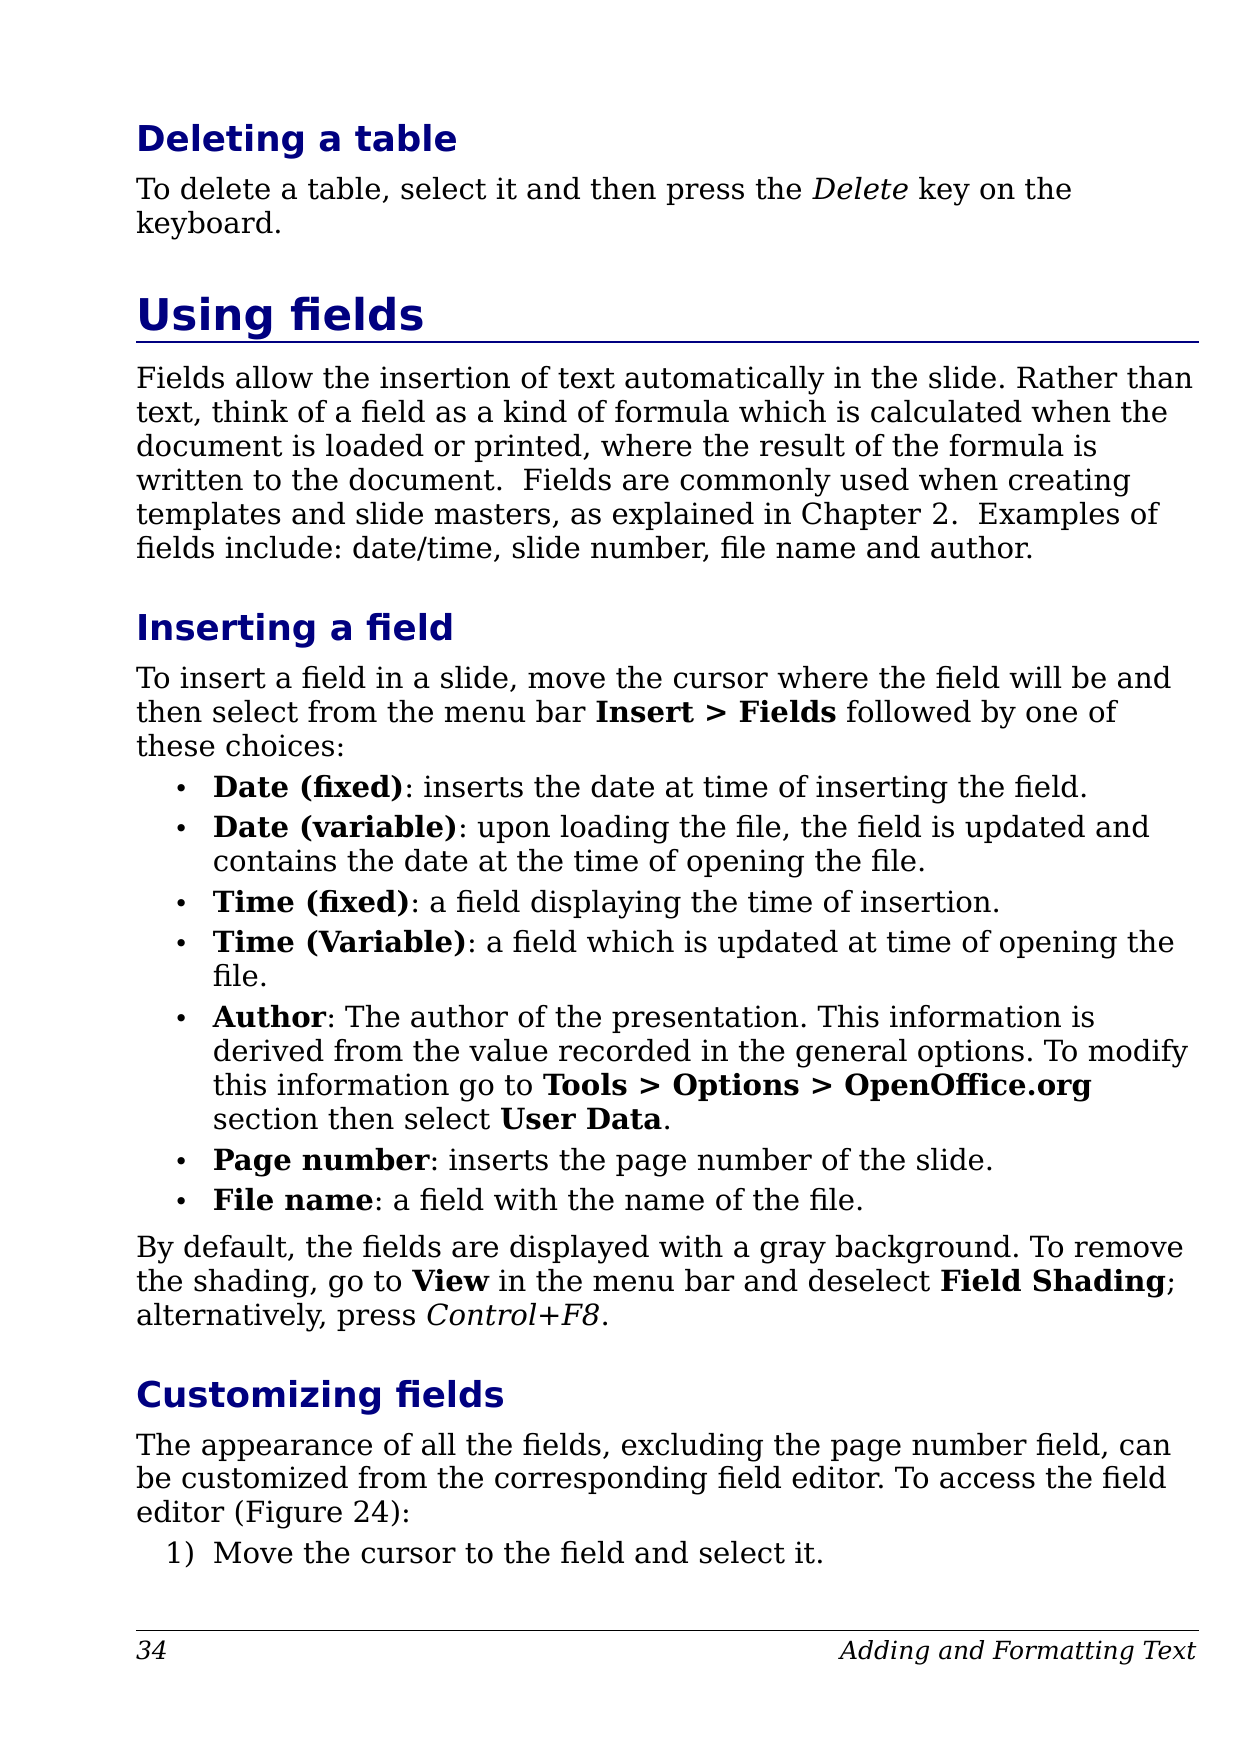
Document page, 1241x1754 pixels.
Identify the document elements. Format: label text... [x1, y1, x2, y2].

subtitle Inserting a field [136, 607, 1199, 649]
text To delete a table, select it and then press the Delete key on the keyboard. [136, 172, 1199, 240]
list Move the cursor to the field and select it. [195, 1536, 1199, 1570]
list Author: The author of the presentation. This information is derived from the value recorded in the general options. To modify this information go to Tools > Options > OpenOffice.org section then select User Data. [174, 1000, 1199, 1137]
list Time (fixed): a field displaying the time of insertion. [174, 885, 1199, 919]
list Page number: inserts the page number of the slide. [174, 1143, 1199, 1177]
list Date (variable): upon loading the file, the field is updated and contains the date at the time of opening the file. [174, 810, 1199, 878]
text Fields allow the insertion of text automatically in the slide. Rather than text, think of a field as a kind of formula which is calculated when the document is loaded or printed, where the result of the formula is written to the document. Fields are commonly used when creating templates and slide masters, as explained in Chapter 2. Examples of fields include: date/time, slide number, file name and author. [136, 362, 1199, 566]
list To insert a field in a slide, move the cursor where the field will be and then select from the menu bar Insert > Fields followed by one of these choices: [136, 661, 1199, 763]
subtitle Deleting a table [136, 118, 1199, 159]
text By default, the fields are displayed with a gray background. To remove the shading, go to View in the menu bar and deselect Field Shading; alternatively, press Control+F8. [136, 1230, 1199, 1332]
subtitle Customizing fields [136, 1374, 1199, 1415]
subtitle Using fields [136, 290, 1199, 341]
list Time (Variable): a field which is updated at time of opening the file. [174, 925, 1199, 993]
list Date (fixed): inserts the date at time of inserting the field. [174, 770, 1199, 804]
list File name: a field with the name of the file. [174, 1183, 1199, 1218]
list The appearance of all the fields, excluding the page number field, can be customized from the corresponding field editor. To access the field editor (Figure 24): [136, 1428, 1199, 1530]
